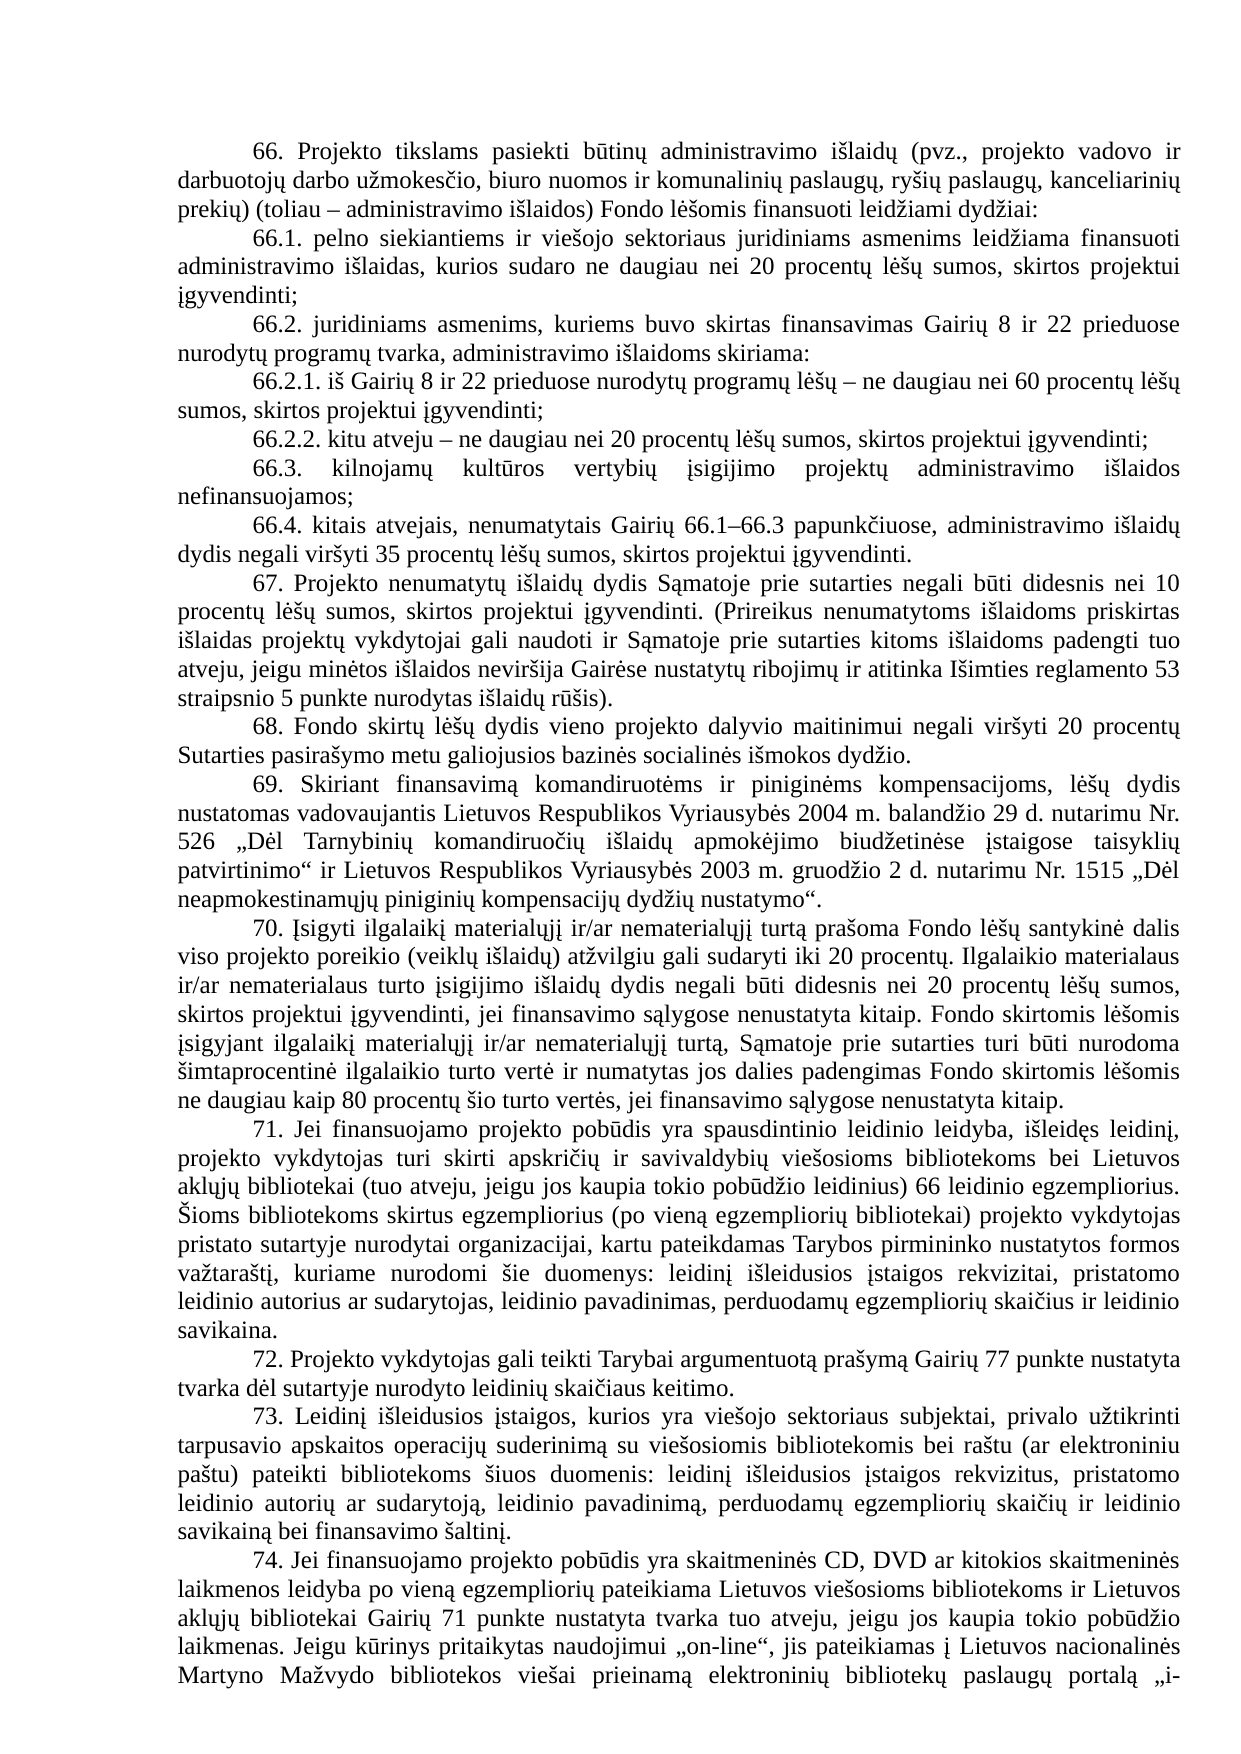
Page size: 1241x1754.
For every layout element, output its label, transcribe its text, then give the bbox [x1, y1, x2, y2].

text 66. Projekto tikslams pasiekti būtinų administravimo išlaidų (pvz., projekto vadovo ir darbuotojų darbo užmokesčio, biuro nuomos ir komunalinių paslaugų, ryšių paslaugų, kanceliarinių prekių) (toliau – administravimo išlaidos) Fondo lėšomis finansuoti leidžiami dydžiai: [177, 136, 1181, 223]
text 73. Leidinį išleidusios įstaigos, kurios yra viešojo sektoriaus subjektai, privalo užtikrinti tarpusavio apskaitos operacijų suderinimą su viešosiomis bibliotekomis bei raštu (ar elektroniniu paštu) pateikti bibliotekoms šiuos duomenis: leidinį išleidusios įstaigos rekvizitus, pristatomo leidinio autorių ar sudarytoją, leidinio pavadinimą, perduodamų egzempliorių skaičių ir leidinio savikainą bei finansavimo šaltinį. [177, 1401, 1181, 1545]
text 66.2.2. kitu atveju – ne daugiau nei 20 procentų lėšų sumos, skirtos projektui įgyvendinti; [177, 424, 1181, 453]
text 74. Jei finansuojamo projekto pobūdis yra skaitmeninės CD, DVD ar kitokios skaitmeninės laikmenos leidyba po vieną egzempliorių pateikiama Lietuvos viešosioms bibliotekoms ir Lietuvos aklųjų bibliotekai Gairių 71 punkte nustatyta tvarka tuo atveju, jeigu jos kaupia tokio pobūdžio laikmenas. Jeigu kūrinys pritaikytas naudojimui „on-line“, jis pateikiamas į Lietuvos nacionalinės Martyno Mažvydo bibliotekos viešai prieinamą elektroninių bibliotekų paslaugų portalą „i- [177, 1545, 1181, 1689]
text 66.3. kilnojamų kultūros vertybių įsigijimo projektų administravimo išlaidos nefinansuojamos; [177, 453, 1181, 510]
text 66.1. pelno siekiantiems ir viešojo sektoriaus juridiniams asmenims leidžiama finansuoti administravimo išlaidas, kurios sudaro ne daugiau nei 20 procentų lėšų sumos, skirtos projektui įgyvendinti; [177, 223, 1181, 309]
text 68. Fondo skirtų lėšų dydis vieno projekto dalyvio maitinimui negali viršyti 20 procentų Sutarties pasirašymo metu galiojusios bazinės socialinės išmokos dydžio. [177, 711, 1181, 769]
text 66.4. kitais atvejais, nenumatytais Gairių 66.1–66.3 papunkčiuose, administravimo išlaidų dydis negali viršyti 35 procentų lėšų sumos, skirtos projektui įgyvendinti. [177, 510, 1181, 568]
text 69. Skiriant finansavimą komandiruotėms ir piniginėms kompensacijoms, lėšų dydis nustatomas vadovaujantis Lietuvos Respublikos Vyriausybės 2004 m. balandžio 29 d. nutarimu Nr. 526 „Dėl Tarnybinių komandiruočių išlaidų apmokėjimo biudžetinėse įstaigose taisyklių patvirtinimo“ ir Lietuvos Respublikos Vyriausybės 2003 m. gruodžio 2 d. nutarimu Nr. 1515 „Dėl neapmokestinamųjų piniginių kompensacijų dydžių nustatymo“. [177, 769, 1181, 913]
text 72. Projekto vykdytojas gali teikti Tarybai argumentuotą prašymą Gairių 77 punkte nustatyta tvarka dėl sutartyje nurodyto leidinių skaičiaus keitimo. [177, 1344, 1181, 1401]
text 71. Jei finansuojamo projekto pobūdis yra spausdintinio leidinio leidyba, išleidęs leidinį, projekto vykdytojas turi skirti apskričių ir savivaldybių viešosioms bibliotekoms bei Lietuvos aklųjų bibliotekai (tuo atveju, jeigu jos kaupia tokio pobūdžio leidinius) 66 leidinio egzempliorius. Šioms bibliotekoms skirtus egzempliorius (po vieną egzempliorių bibliotekai) projekto vykdytojas pristato sutartyje nurodytai organizacijai, kartu pateikdamas Tarybos pirmininko nustatytos formos važtaraštį, kuriame nurodomi šie duomenys: leidinį išleidusios įstaigos rekvizitai, pristatomo leidinio autorius ar sudarytojas, leidinio pavadinimas, perduodamų egzempliorių skaičius ir leidinio savikaina. [177, 1114, 1181, 1344]
text 66.2. juridiniams asmenims, kuriems buvo skirtas finansavimas Gairių 8 ir 22 prieduose nurodytų programų tvarka, administravimo išlaidoms skiriama: [177, 309, 1181, 366]
text 67. Projekto nenumatytų išlaidų dydis Sąmatoje prie sutarties negali būti didesnis nei 10 procentų lėšų sumos, skirtos projektui įgyvendinti. (Prireikus nenumatytoms išlaidoms priskirtas išlaidas projektų vykdytojai gali naudoti ir Sąmatoje prie sutarties kitoms išlaidoms padengti tuo atveju, jeigu minėtos išlaidos neviršija Gairėse nustatytų ribojimų ir atitinka Išimties reglamento 53 straipsnio 5 punkte nurodytas išlaidų rūšis). [177, 568, 1181, 711]
text 66.2.1. iš Gairių 8 ir 22 prieduose nurodytų programų lėšų – ne daugiau nei 60 procentų lėšų sumos, skirtos projektui įgyvendinti; [177, 366, 1181, 424]
text 70. Įsigyti ilgalaikį materialųjį ir/ar nematerialųjį turtą prašoma Fondo lėšų santykinė dalis viso projekto poreikio (veiklų išlaidų) atžvilgiu gali sudaryti iki 20 procentų. Ilgalaikio materialaus ir/ar nematerialaus turto įsigijimo išlaidų dydis negali būti didesnis nei 20 procentų lėšų sumos, skirtos projektui įgyvendinti, jei finansavimo sąlygose nenustatyta kitaip. Fondo skirtomis lėšomis įsigyjant ilgalaikį materialųjį ir/ar nematerialųjį turtą, Sąmatoje prie sutarties turi būti nurodoma šimtaprocentinė ilgalaikio turto vertė ir numatytas jos dalies padengimas Fondo skirtomis lėšomis ne daugiau kaip 80 procentų šio turto vertės, jei finansavimo sąlygose nenustatyta kitaip. [177, 913, 1181, 1114]
